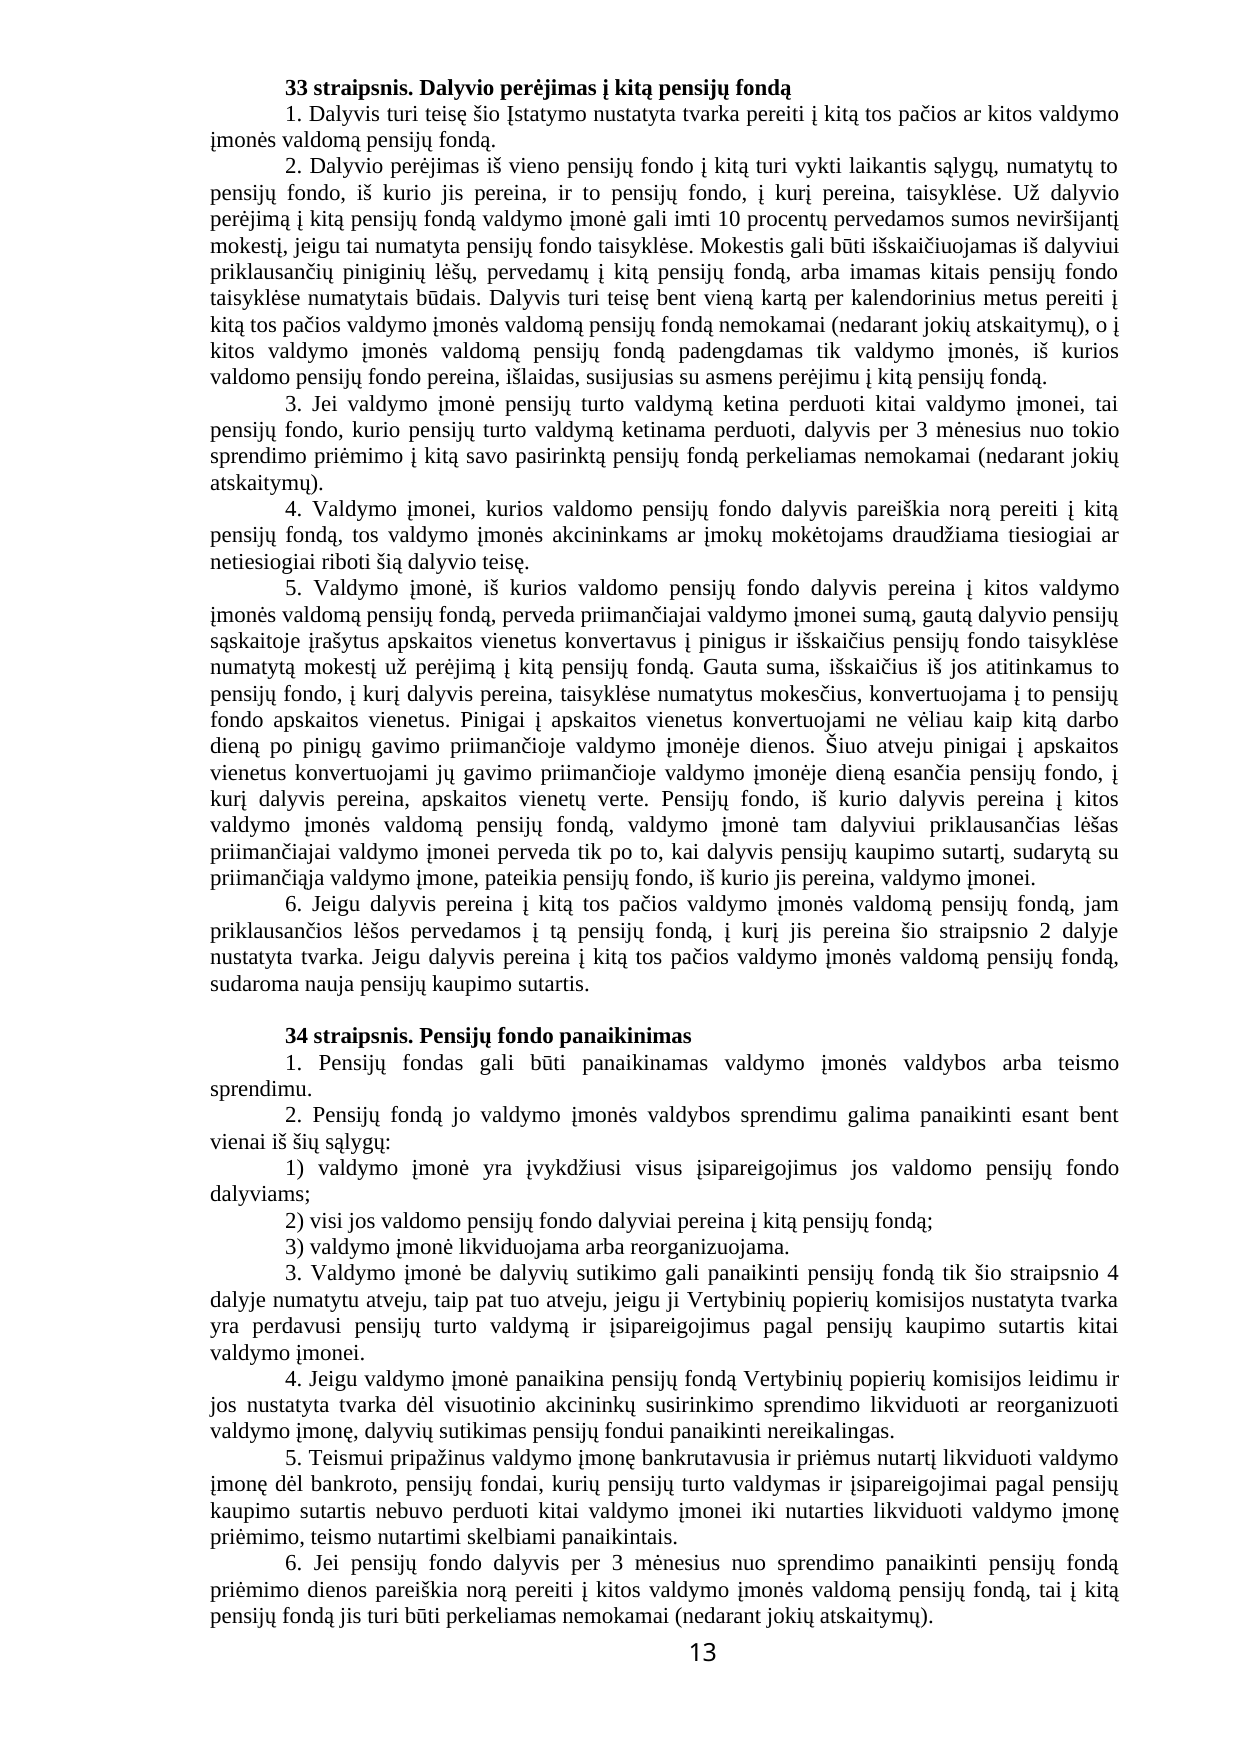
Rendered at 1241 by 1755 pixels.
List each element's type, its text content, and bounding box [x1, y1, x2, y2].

text 1. Dalyvis turi teisę šio Įstatymo nustatyta tvarka pereiti į kitą tos pačios ar kitos valdymo įmonės valdomą pensijų fondą. [210, 100, 1120, 153]
text 3. Valdymo įmonė be dalyvių sutikimo gali panaikinti pensijų fondą tik šio straipsnio 4 dalyje numatytu atveju, taip pat tuo atveju, jeigu ji Vertybinių popierių komisijos nustatyta tvarka yra perdavusi pensijų turto valdymą ir įsipareigojimus pagal pensijų kaupimo sutartis kitai valdymo įmonei. [210, 1259, 1120, 1365]
text 5. Valdymo įmonė, iš kurios valdomo pensijų fondo dalyvis pereina į kitos valdymo įmonės valdomą pensijų fondą, perveda priimančiajai valdymo įmonei sumą, gautą dalyvio pensijų sąskaitoje įrašytus apskaitos vienetus konvertavus į pinigus ir išskaičius pensijų fondo taisyklėse numatytą mokestį už perėjimą į kitą pensijų fondą. Gauta suma, išskaičius iš jos atitinkamus to pensijų fondo, į kurį dalyvis pereina, taisyklėse numatytus mokesčius, konvertuojama į to pensijų fondo apskaitos vienetus. Pinigai į apskaitos vienetus konvertuojami ne vėliau kaip kitą darbo dieną po pinigų gavimo priimančioje valdymo įmonėje dienos. Šiuo atveju pinigai į apskaitos vienetus konvertuojami jų gavimo priimančioje valdymo įmonėje dieną esančia pensijų fondo, į kurį dalyvis pereina, apskaitos vienetų verte. Pensijų fondo, iš kurio dalyvis pereina į kitos valdymo įmonės valdomą pensijų fondą, valdymo įmonė tam dalyviui priklausančias lėšas priimančiajai valdymo įmonei perveda tik po to, kai dalyvis pensijų kaupimo sutartį, sudarytą su priimančiąja valdymo įmone, pateikia pensijų fondo, iš kurio jis pereina, valdymo įmonei. [210, 574, 1120, 891]
text 5. Teismui pripažinus valdymo įmonę bankrutavusia ir priėmus nutartį likviduoti valdymo įmonę dėl bankroto, pensijų fondai, kurių pensijų turto valdymas ir įsipareigojimai pagal pensijų kaupimo sutartis nebuvo perduoti kitai valdymo įmonei iki nutarties likviduoti valdymo įmonę priėmimo, teismo nutartimi skelbiami panaikintais. [210, 1444, 1120, 1549]
text 3) valdymo įmonė likviduojama arba reorganizuojama. [210, 1233, 1120, 1259]
text 4. Valdymo įmonei, kurios valdomo pensijų fondo dalyvis pareiškia norą pereiti į kitą pensijų fondą, tos valdymo įmonės akcininkams ar įmokų mokėtojams draudžiama tiesiogiai ar netiesiogiai riboti šią dalyvio teisę. [210, 495, 1120, 574]
text 2. Pensijų fondą jo valdymo įmonės valdybos sprendimu galima panaikinti esant bent vienai iš šių sąlygų: [210, 1101, 1120, 1154]
text 2. Dalyvio perėjimas iš vieno pensijų fondo į kitą turi vykti laikantis sąlygų, numatytų to pensijų fondo, iš kurio jis pereina, ir to pensijų fondo, į kurį pereina, taisyklėse. Už dalyvio perėjimą į kitą pensijų fondą valdymo įmonė gali imti 10 procentų pervedamos sumos neviršijantį mokestį, jeigu tai numatyta pensijų fondo taisyklėse. Mokestis gali būti išskaičiuojamas iš dalyviui priklausančių piniginių lėšų, pervedamų į kitą pensijų fondą, arba imamas kitais pensijų fondo taisyklėse numatytais būdais. Dalyvis turi teisę bent vieną kartą per kalendorinius metus pereiti į kitą tos pačios valdymo įmonės valdomą pensijų fondą nemokamai (nedarant jokių atskaitymų), o į kitos valdymo įmonės valdomą pensijų fondą padengdamas tik valdymo įmonės, iš kurios valdomo pensijų fondo pereina, išlaidas, susijusias su asmens perėjimu į kitą pensijų fondą. [210, 153, 1120, 390]
text 6. Jeigu dalyvis pereina į kitą tos pačios valdymo įmonės valdomą pensijų fondą, jam priklausančios lėšos pervedamos į tą pensijų fondą, į kurį jis pereina šio straipsnio 2 dalyje nustatyta tvarka. Jeigu dalyvis pereina į kitą tos pačios valdymo įmonės valdomą pensijų fondą, sudaroma nauja pensijų kaupimo sutartis. [210, 891, 1120, 996]
text 1) valdymo įmonė yra įvykdžiusi visus įsipareigojimus jos valdomo pensijų fondo dalyviams; [210, 1154, 1120, 1207]
text 3. Jei valdymo įmonė pensijų turto valdymą ketina perduoti kitai valdymo įmonei, tai pensijų fondo, kurio pensijų turto valdymą ketinama perduoti, dalyvis per 3 mėnesius nuo tokio sprendimo priėmimo į kitą savo pasirinktą pensijų fondą perkeliamas nemokamai (nedarant jokių atskaitymų). [210, 390, 1120, 495]
text 1. Pensijų fondas gali būti panaikinamas valdymo įmonės valdybos arba teismo sprendimu. [210, 1049, 1120, 1101]
text 6. Jei pensijų fondo dalyvis per 3 mėnesius nuo sprendimo panaikinti pensijų fondą priėmimo dienos pareiškia norą pereiti į kitos valdymo įmonės valdomą pensijų fondą, tai į kitą pensijų fondą jis turi būti perkeliamas nemokamai (nedarant jokių atskaitymų). [210, 1549, 1120, 1628]
text 2) visi jos valdomo pensijų fondo dalyviai pereina į kitą pensijų fondą; [210, 1207, 1120, 1233]
text 4. Jeigu valdymo įmonė panaikina pensijų fondą Vertybinių popierių komisijos leidimu ir jos nustatyta tvarka dėl visuotinio akcininkų susirinkimo sprendimo likviduoti ar reorganizuoti valdymo įmonę, dalyvių sutikimas pensijų fondui panaikinti nereikalingas. [210, 1365, 1120, 1444]
text 34 straipsnis. Pensijų fondo panaikinimas [210, 1022, 1120, 1049]
text 33 straipsnis. Dalyvio perėjimas į kitą pensijų fondą [210, 73, 1120, 100]
